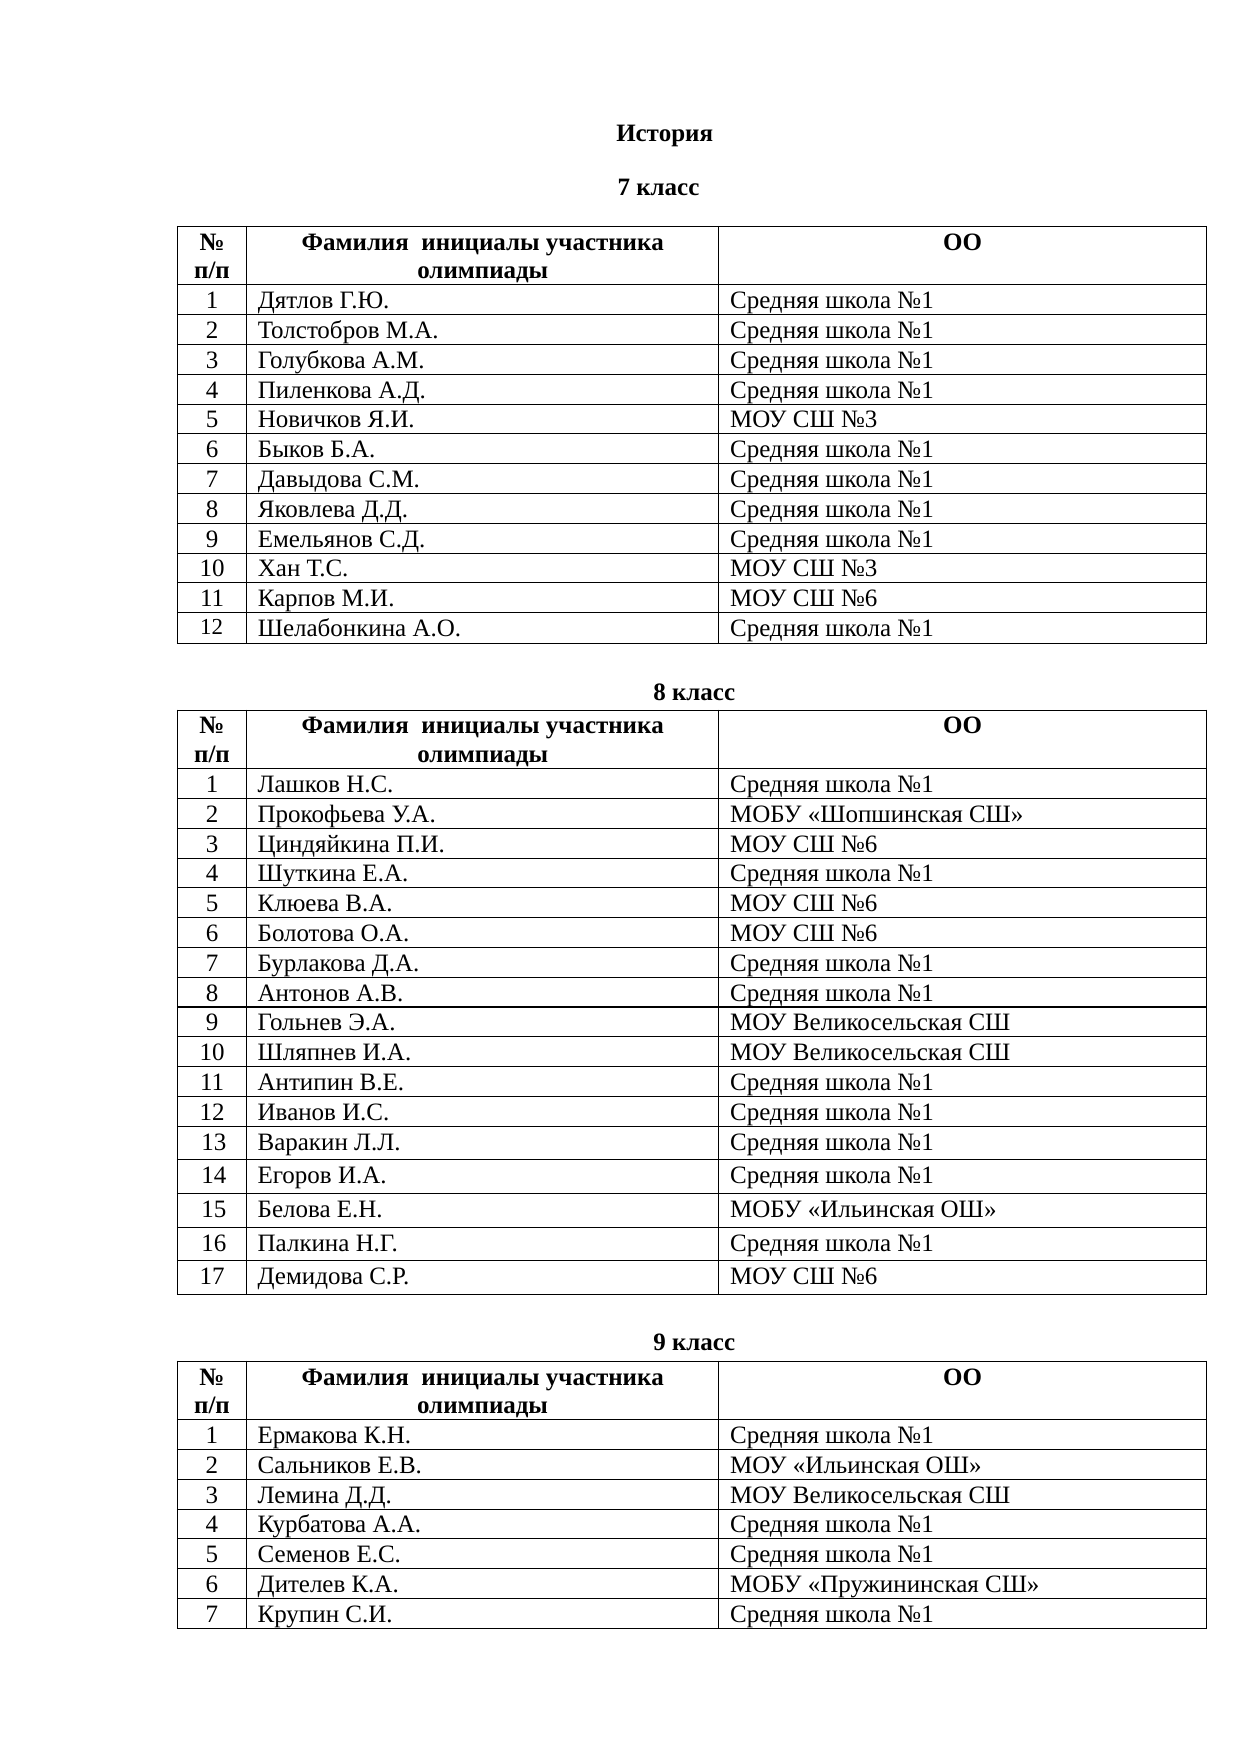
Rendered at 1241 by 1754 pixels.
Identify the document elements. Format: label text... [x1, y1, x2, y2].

table_cell Средняя школа №1 [719, 1067, 1206, 1096]
table_cell 7 [178, 1599, 246, 1628]
table_cell Шелабонкина А.О. [247, 613, 718, 643]
table_cell 2 [178, 1450, 246, 1479]
table_cell МОУ СШ №6 [719, 888, 1206, 917]
table_cell 16 [178, 1228, 246, 1260]
table_cell МОУ СШ №3 [719, 554, 1206, 582]
table_cell Бурлакова Д.А. [247, 948, 718, 977]
table_cell Толстобров М.А. [247, 315, 718, 344]
table_header ОО [719, 227, 1206, 284]
table_cell Карпов М.И. [247, 583, 718, 612]
table_cell МОУ Великосельская СШ [719, 1480, 1206, 1508]
table_cell 2 [178, 315, 246, 344]
table_header ОО [719, 711, 1206, 768]
table_cell Гольнев Э.А. [247, 1008, 718, 1036]
table_cell МОУ Великосельская СШ [719, 1037, 1206, 1066]
table_cell 5 [178, 405, 246, 433]
table_cell 10 [178, 1037, 246, 1066]
table_cell 17 [178, 1261, 246, 1294]
text 9 класс [236, 1327, 1152, 1356]
table_header № п/п [178, 227, 246, 284]
table_cell Голубкова А.М. [247, 345, 718, 374]
table_cell 12 [178, 1097, 246, 1126]
table_cell 6 [178, 1569, 246, 1598]
table_cell Средняя школа №1 [719, 1097, 1206, 1126]
table_cell 9 [178, 1008, 246, 1036]
table_header Фамилия инициалы участника олимпиады [247, 227, 718, 284]
table_header № п/п [178, 1362, 246, 1419]
table_cell Антипин В.Е. [247, 1067, 718, 1096]
table_cell Средняя школа №1 [719, 1160, 1206, 1193]
table_cell Циндяйкина П.И. [247, 829, 718, 857]
table_cell Средняя школа №1 [719, 1539, 1206, 1568]
table_cell МОУ Великосельская СШ [719, 1008, 1206, 1036]
table_cell Шляпнев И.А. [247, 1037, 718, 1066]
table_cell 1 [178, 285, 246, 314]
table_cell Курбатова А.А. [247, 1510, 718, 1538]
table_cell Новичков Я.И. [247, 405, 718, 433]
table_cell 9 [178, 524, 246, 552]
table_cell Ермакова К.Н. [247, 1420, 718, 1449]
table_cell 11 [178, 1067, 246, 1096]
table_cell Крупин С.И. [247, 1599, 718, 1628]
table_cell Средняя школа №1 [719, 1599, 1206, 1628]
table_cell МОУ СШ №6 [719, 1261, 1206, 1294]
table_header № п/п [178, 711, 246, 768]
table_cell Средняя школа №1 [719, 769, 1206, 798]
table_cell МОУ СШ №3 [719, 405, 1206, 433]
table_cell 3 [178, 345, 246, 374]
table_cell Варакин Л.Л. [247, 1127, 718, 1159]
table_cell МОБУ «Шопшинская СШ» [719, 799, 1206, 828]
table_cell Дителев К.А. [247, 1569, 718, 1598]
table_cell Хан Т.С. [247, 554, 718, 582]
table_cell 5 [178, 888, 246, 917]
table_cell Демидова С.Р. [247, 1261, 718, 1294]
table_cell 15 [178, 1194, 246, 1227]
table_cell Пиленкова А.Д. [247, 375, 718, 403]
table_cell Средняя школа №1 [719, 494, 1206, 523]
table_cell 10 [178, 554, 246, 582]
table_cell 13 [178, 1127, 246, 1159]
table_cell 2 [178, 799, 246, 828]
table_header Фамилия инициалы участника олимпиады [247, 1362, 718, 1419]
table_cell 4 [178, 1510, 246, 1538]
table_cell Емельянов С.Д. [247, 524, 718, 552]
table_cell Средняя школа №1 [719, 315, 1206, 344]
table_cell Средняя школа №1 [719, 1510, 1206, 1538]
table_cell 3 [178, 829, 246, 857]
table_cell Средняя школа №1 [719, 859, 1206, 887]
table_cell Средняя школа №1 [719, 948, 1206, 977]
table_cell Средняя школа №1 [719, 434, 1206, 463]
table_cell Давыдова С.М. [247, 464, 718, 493]
table_cell Лемина Д.Д. [247, 1480, 718, 1508]
table_cell МОБУ «Ильинская ОШ» [719, 1194, 1206, 1227]
table_cell Дятлов Г.Ю. [247, 285, 718, 314]
table_cell Егоров И.А. [247, 1160, 718, 1193]
table_cell Сальников Е.В. [247, 1450, 718, 1479]
text История [177, 118, 1152, 147]
table_cell Быков Б.А. [247, 434, 718, 463]
table_cell Антонов А.В. [247, 978, 718, 1006]
table_cell Средняя школа №1 [719, 285, 1206, 314]
table_cell МОУ СШ №6 [719, 829, 1206, 857]
table_cell 11 [178, 583, 246, 612]
table_cell Лашков Н.С. [247, 769, 718, 798]
table_cell 1 [178, 769, 246, 798]
table_cell 6 [178, 434, 246, 463]
table_cell 1 [178, 1420, 246, 1449]
table_cell Средняя школа №1 [719, 1420, 1206, 1449]
table_cell 8 [178, 494, 246, 523]
table_cell Белова Е.Н. [247, 1194, 718, 1227]
table_cell Средняя школа №1 [719, 1228, 1206, 1260]
table_cell 8 [178, 978, 246, 1006]
table_cell 14 [178, 1160, 246, 1193]
table_cell Шуткина Е.А. [247, 859, 718, 887]
table_header ОО [719, 1362, 1206, 1419]
text 8 класс [236, 677, 1152, 705]
table_cell 7 [178, 464, 246, 493]
table_cell Клюева В.А. [247, 888, 718, 917]
table_cell Болотова О.А. [247, 918, 718, 947]
table_cell 5 [178, 1539, 246, 1568]
text 7 класс [177, 172, 1152, 201]
table_cell 12 [178, 613, 246, 643]
table_cell 7 [178, 948, 246, 977]
table_cell Прокофьева У.А. [247, 799, 718, 828]
table_cell МОУ «Ильинская ОШ» [719, 1450, 1206, 1479]
table_cell Иванов И.С. [247, 1097, 718, 1126]
table_cell МОБУ «Пружининская СШ» [719, 1569, 1206, 1598]
table_cell Средняя школа №1 [719, 1127, 1206, 1159]
table_cell 6 [178, 918, 246, 947]
table_cell МОУ СШ №6 [719, 918, 1206, 947]
table_cell МОУ СШ №6 [719, 583, 1206, 612]
table_cell Средняя школа №1 [719, 375, 1206, 403]
table_cell Средняя школа №1 [719, 524, 1206, 552]
table_cell Палкина Н.Г. [247, 1228, 718, 1260]
table_cell Средняя школа №1 [719, 613, 1206, 643]
table_cell Семенов Е.С. [247, 1539, 718, 1568]
table_cell Средняя школа №1 [719, 345, 1206, 374]
table_cell Яковлева Д.Д. [247, 494, 718, 523]
table_cell Средняя школа №1 [719, 978, 1206, 1006]
table_cell Средняя школа №1 [719, 464, 1206, 493]
table_cell 4 [178, 375, 246, 403]
table_cell 3 [178, 1480, 246, 1508]
table_cell 4 [178, 859, 246, 887]
table_header Фамилия инициалы участника олимпиады [247, 711, 718, 768]
